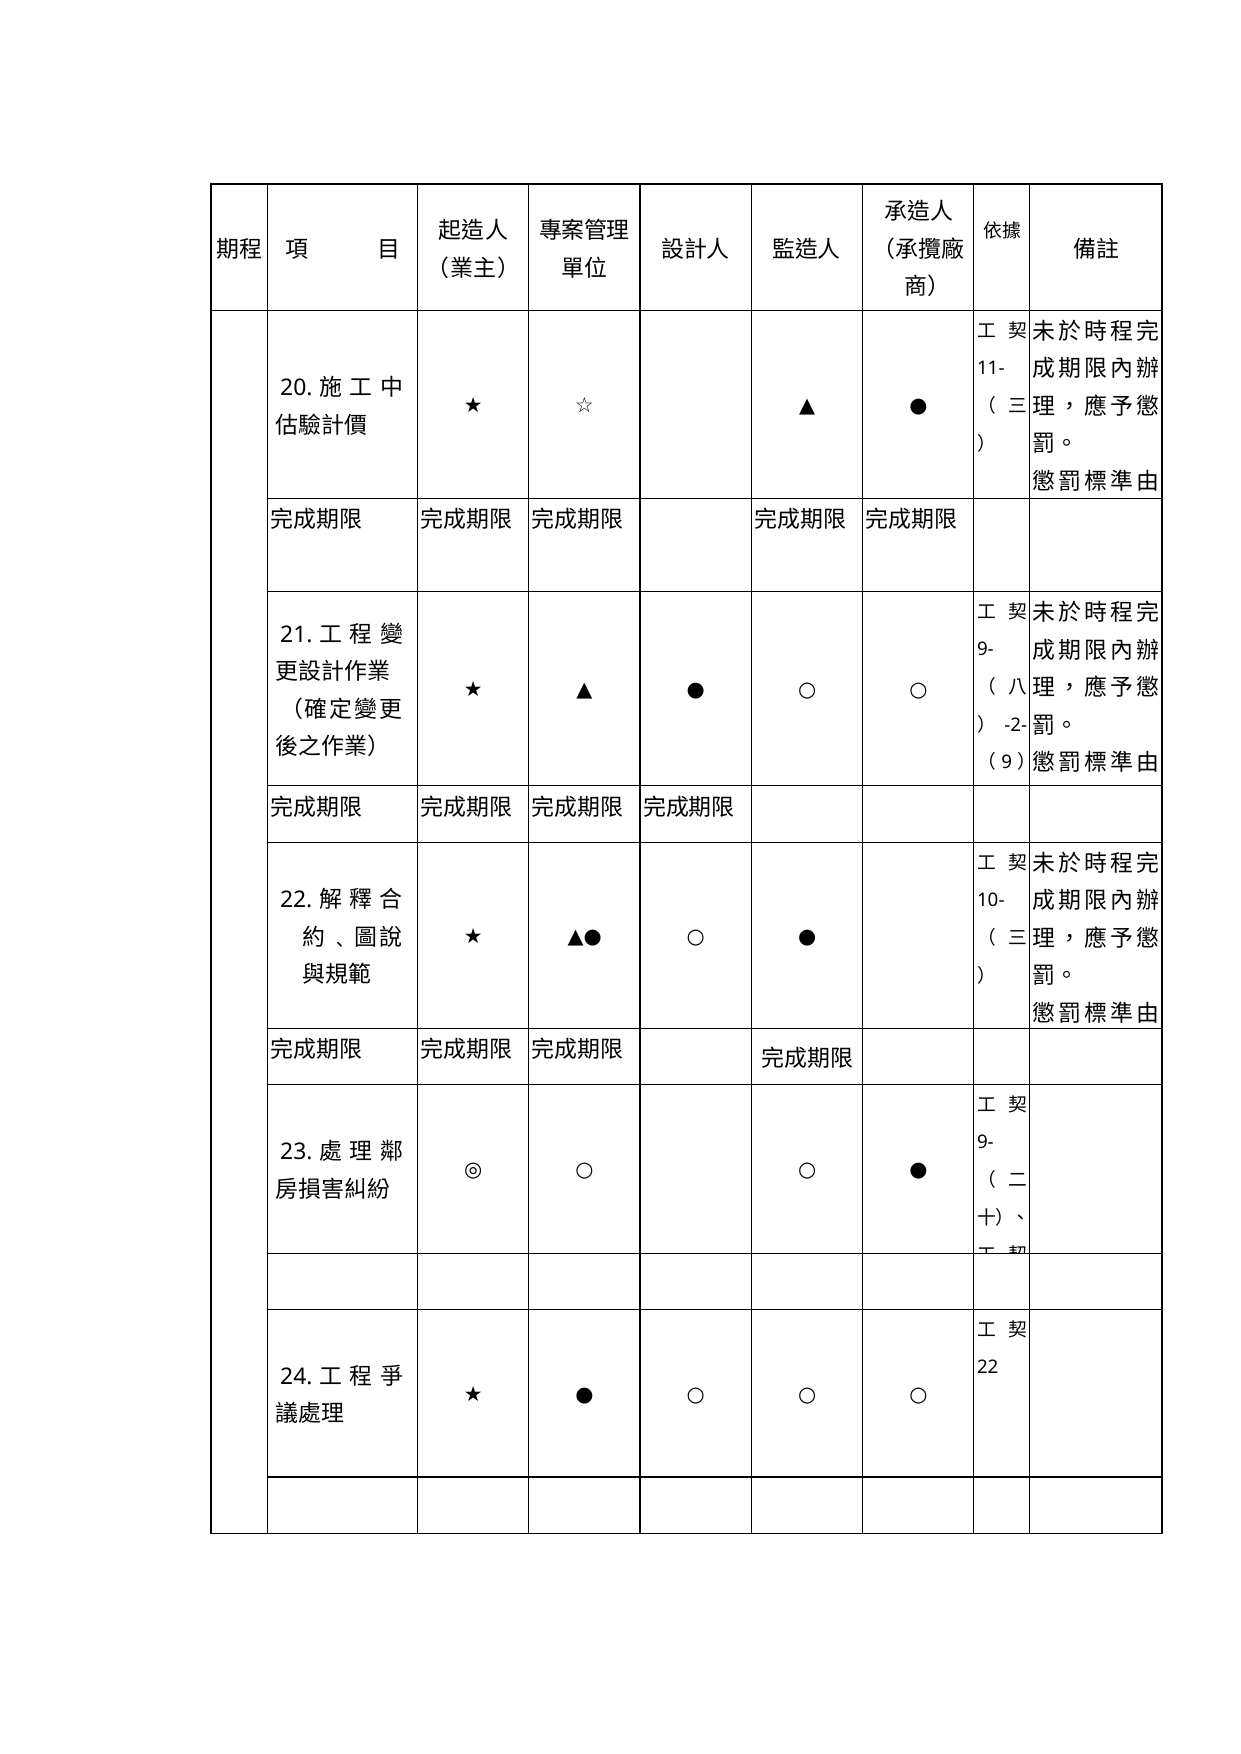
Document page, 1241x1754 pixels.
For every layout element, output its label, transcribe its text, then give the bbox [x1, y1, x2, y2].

table_cell ○ [863, 1310, 973, 1476]
table_cell ○ [752, 1310, 862, 1476]
table_cell [863, 843, 973, 1027]
table_cell 21.工程變更設計作業 （確定變更後之作業） [268, 592, 417, 785]
table_cell [268, 1254, 417, 1309]
table_cell 完成期限 [268, 1029, 417, 1084]
table_cell ○ [641, 1310, 751, 1476]
table_cell ● [752, 843, 862, 1027]
table_cell 工契22 [974, 1310, 1029, 1476]
table_cell ◎ [418, 1085, 528, 1252]
table_cell 完成期限 [418, 1029, 528, 1084]
table_cell 22.解釋合約﹑圖說與規範 [268, 843, 417, 1027]
table_cell [1030, 1310, 1161, 1476]
table_cell [1030, 1254, 1161, 1309]
table_cell [641, 1029, 751, 1084]
table_cell [974, 1254, 1029, 1309]
table_cell [641, 1478, 751, 1533]
table_cell ● [863, 311, 973, 498]
table_cell 完成期限 [268, 786, 417, 842]
table_cell [418, 1478, 528, 1533]
table_cell 完成期限 [418, 499, 528, 591]
table_cell ● [641, 592, 751, 785]
table_cell [1030, 1085, 1161, 1252]
table_header 監造人 [752, 185, 862, 309]
table_cell [974, 499, 1029, 591]
table_cell [863, 1478, 973, 1533]
table_cell [1030, 1029, 1161, 1084]
table_cell [641, 499, 751, 591]
table_cell [529, 1478, 639, 1533]
table_cell 完成期限 [268, 499, 417, 591]
table_cell [212, 311, 267, 1533]
table_cell [641, 1085, 751, 1252]
table_cell 完成期限 [863, 499, 973, 591]
table_cell ★ [418, 843, 528, 1027]
table_cell 工契10-（三） [974, 843, 1029, 1027]
table_cell ★ [418, 311, 528, 498]
table_cell [863, 1029, 973, 1084]
table_header 專案管理單位 [529, 185, 639, 309]
table_cell [974, 1478, 1029, 1533]
table_cell 完成期限 [752, 499, 862, 591]
table_cell 完成期限 [529, 786, 639, 842]
table_cell [974, 786, 1029, 842]
table_cell 20.施工中估驗計價 [268, 311, 417, 498]
table_cell [418, 1254, 528, 1309]
table_cell [641, 311, 751, 498]
table_cell 完成期限 [641, 786, 751, 842]
table_header 設計人 [641, 185, 751, 309]
table_cell ○ [641, 843, 751, 1027]
table_cell [1030, 786, 1161, 842]
table_header 承造人 （承攬廠商） [863, 185, 973, 309]
table_cell [268, 1478, 417, 1533]
table_cell 工契11-（三） [974, 311, 1029, 498]
table_cell 未於時程完成期限內辦理，應予懲罰。 懲罰標準由機關自行訂定。 [1030, 592, 1161, 785]
table_header 期程 [212, 185, 267, 309]
table_cell ▲ [529, 592, 639, 785]
table_cell 23.處理鄰房損害糾紛 [268, 1085, 417, 1252]
table_cell [752, 1254, 862, 1309]
table_cell ☆ [529, 311, 639, 498]
table_cell 未於時程完成期限內辦理，應予懲罰。 懲罰標準由機關自行訂定。 [1030, 311, 1161, 498]
table_header 備註 [1030, 185, 1161, 309]
table_cell 完成期限 [418, 786, 528, 842]
table_cell ▲ [752, 311, 862, 498]
table_cell 工契9-（二十）、工契9-（三十）、工契18-（五）、18-（八） [974, 1085, 1029, 1252]
table_header 起造人 （業主） [418, 185, 528, 309]
table_cell 完成期限 [752, 1029, 862, 1084]
table_cell [863, 786, 973, 842]
table_cell ○ [863, 592, 973, 785]
table_cell 未於時程完成期限內辦理，應予懲罰。 懲罰標準由機關自行訂定。 [1030, 843, 1161, 1027]
table_cell 工契9-（八）-2-（9）、工契20-（一）、工契20-（五） [974, 592, 1029, 785]
table_cell [1030, 499, 1161, 591]
table_cell ★ [418, 1310, 528, 1476]
table_cell ★ [418, 592, 528, 785]
table_cell ○ [752, 592, 862, 785]
table_cell [863, 1254, 973, 1309]
table_cell [641, 1254, 751, 1309]
table_cell 完成期限 [529, 499, 639, 591]
table_cell [529, 1254, 639, 1309]
table_cell [974, 1029, 1029, 1084]
table_cell ▲● [529, 843, 639, 1027]
table_header 依據 [974, 185, 1029, 309]
table_cell 完成期限 [529, 1029, 639, 1084]
table_cell 24.工程爭議處理 [268, 1310, 417, 1476]
table_cell ● [529, 1310, 639, 1476]
table_cell ○ [752, 1085, 862, 1252]
table_cell [752, 1478, 862, 1533]
table_header 項 目 [268, 185, 417, 309]
table_cell [752, 786, 862, 842]
table_cell [1030, 1478, 1161, 1533]
table_cell ● [863, 1085, 973, 1252]
table_cell ○ [529, 1085, 639, 1252]
